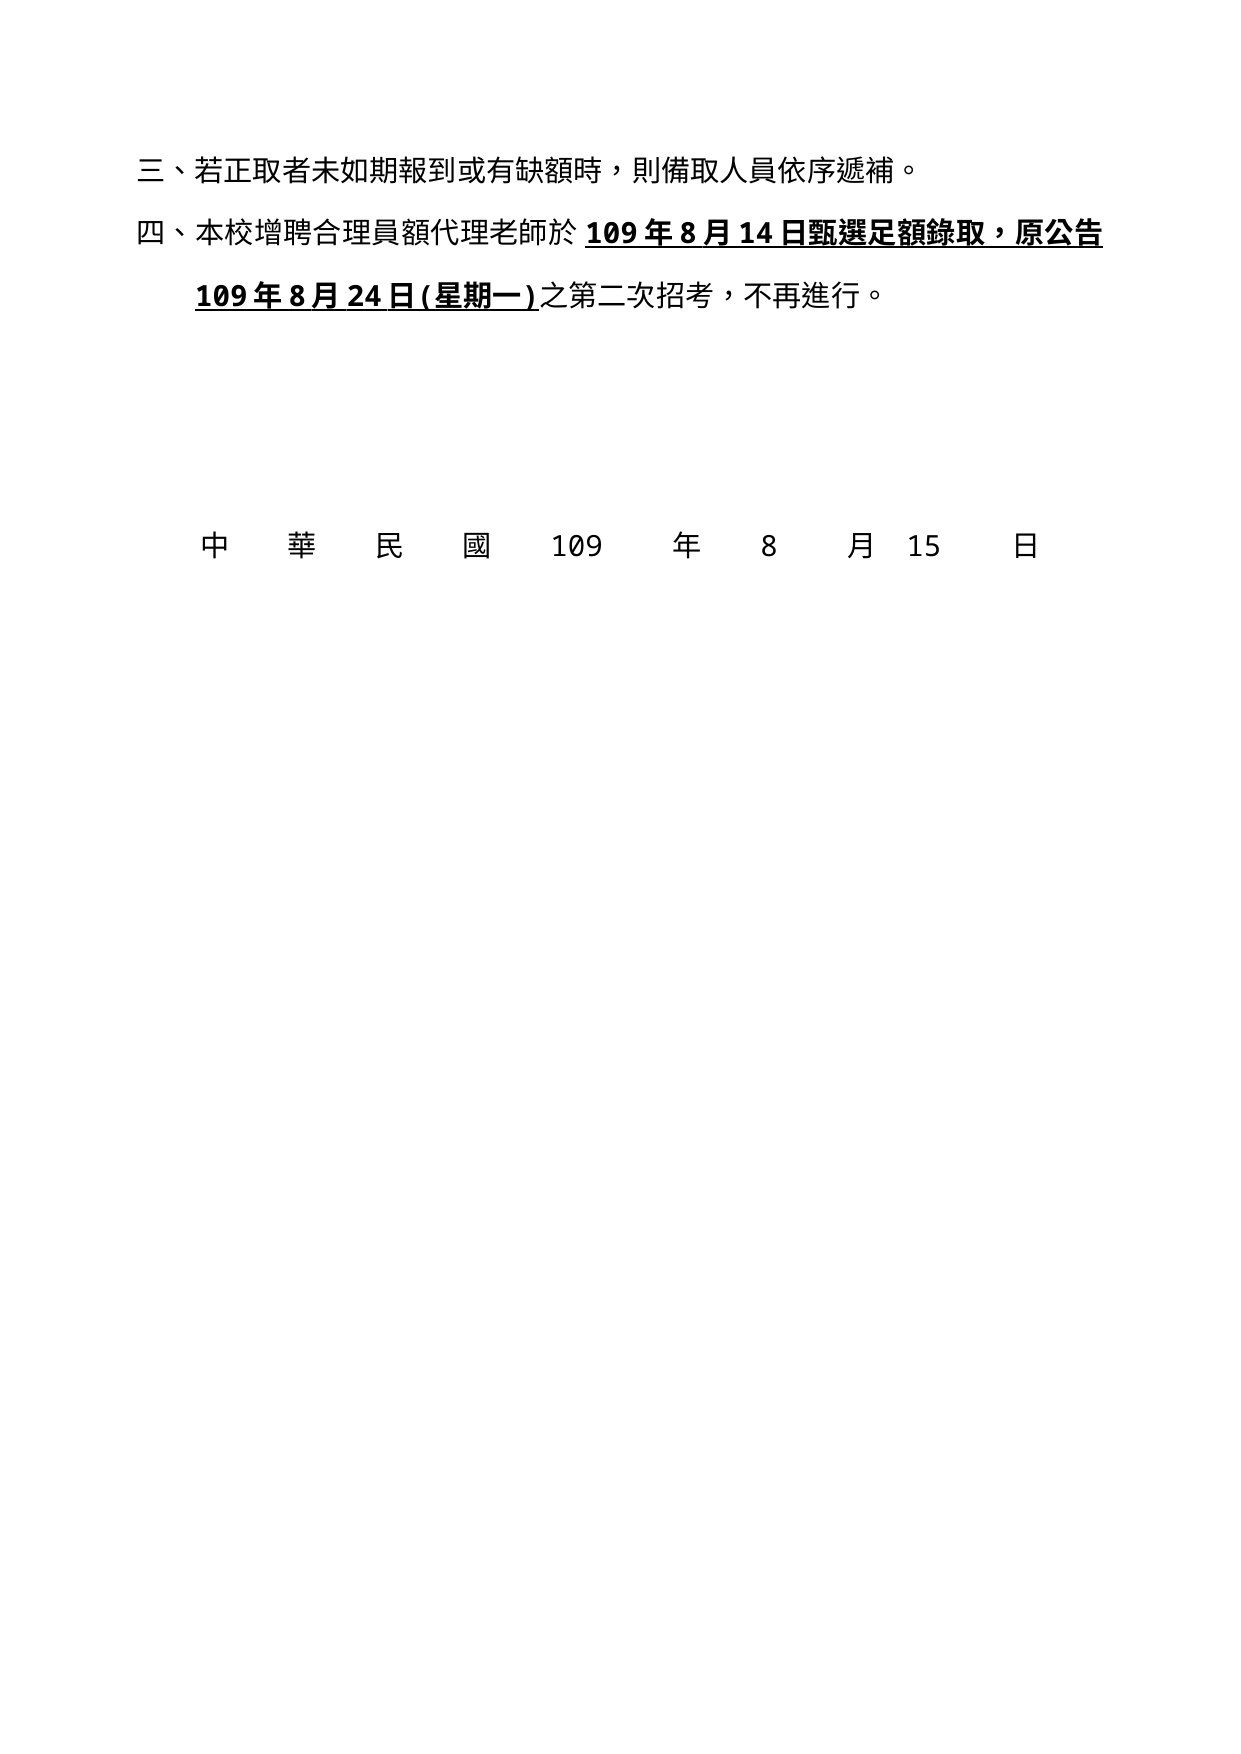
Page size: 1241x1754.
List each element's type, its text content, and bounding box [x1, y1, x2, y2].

text 四、本校增聘合理員額代理老師於109年8月14日甄選足額錄取，原公告109年8月24日(星期一)之第二次招考，不再進行。 [136, 189, 1104, 314]
text 中 華 民 國 109 年 8 月 15 日 [136, 502, 1104, 564]
text 三、若正取者未如期報到或有缺額時，則備取人員依序遞補。 [136, 127, 1104, 189]
